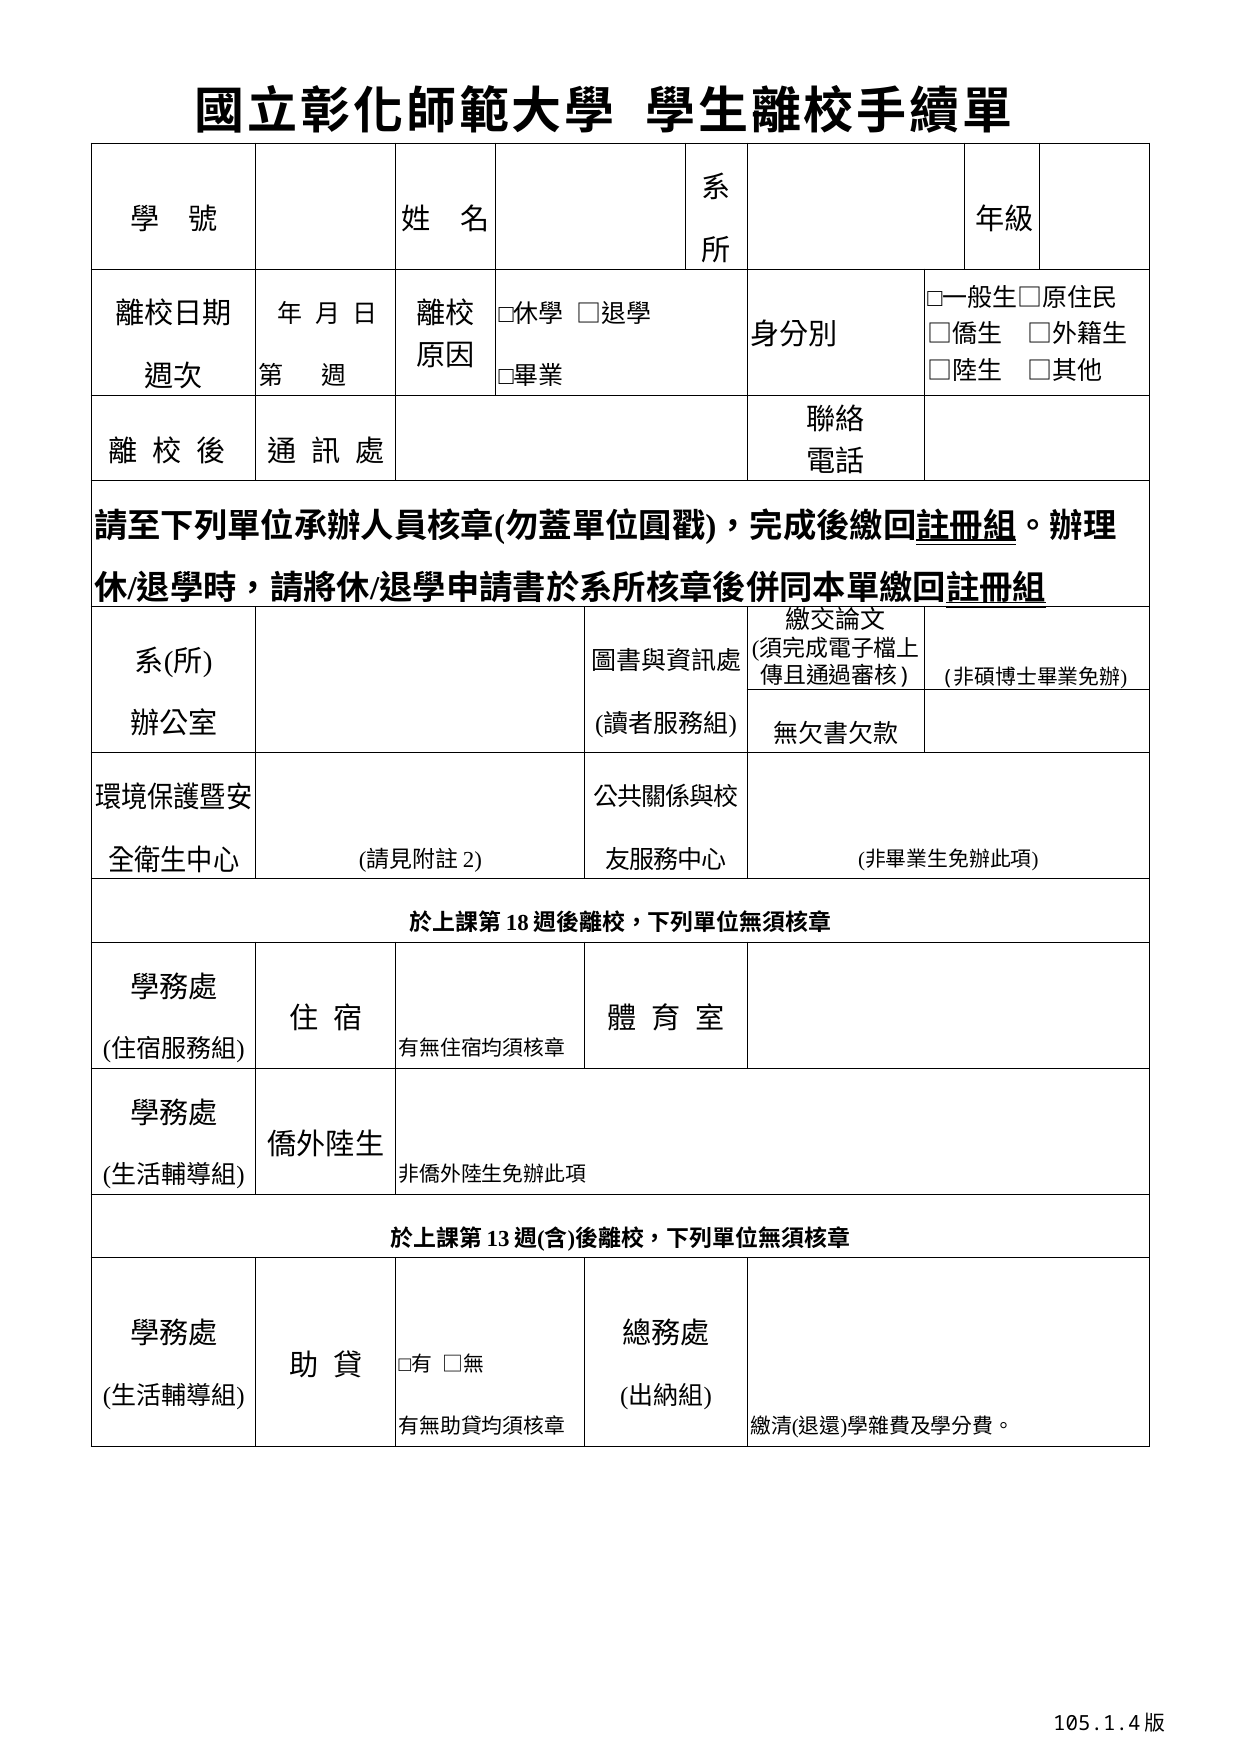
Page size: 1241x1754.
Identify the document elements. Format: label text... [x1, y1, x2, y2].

table_header 年級 [965, 144, 1039, 268]
table_cell 公共關係與校友服務中心 [585, 753, 747, 878]
table_header 學 號 [92, 144, 255, 268]
table_cell (非畢業生免辦此項) [748, 753, 1149, 878]
table_cell 總務處 (出納組) [585, 1258, 747, 1446]
table_cell 繳清(退還)學雜費及學分費。 [748, 1258, 1149, 1446]
table_cell 年 月 日 第 週 [256, 270, 395, 394]
table_cell 聯絡 電話 [748, 396, 924, 480]
table_header [256, 144, 395, 268]
table_cell 無欠書欠款 [748, 690, 924, 752]
table_header [496, 144, 685, 268]
table_cell 離校 原因 [396, 270, 495, 394]
text 國立彰化師範大學 學生離校手續單 [42, 70, 1165, 142]
table_cell [925, 690, 1149, 752]
table_cell □有 □無 有無助貸均須核章 [396, 1258, 584, 1446]
table_cell 於上課第13週(含)後離校，下列單位無須核章 [92, 1195, 1149, 1257]
table_cell 繳交論文 (須完成電子檔上傳且通過審核) [748, 607, 924, 688]
table_cell 請至下列單位承辦人員核章(勿蓋單位圓戳)，完成後繳回註冊組。辦理休/退學時，請將休/退學申請書於系所核章後併同本單繳回註冊組 [92, 481, 1149, 606]
table_cell 有無住宿均須核章 [396, 943, 584, 1068]
table_header 姓 名 [396, 144, 495, 268]
table_cell 環境保護暨安全衛生中心 [92, 753, 255, 878]
table_cell 住 宿 [256, 943, 395, 1068]
table_cell □休學 □退學 □畢業 [496, 270, 747, 394]
table_header [1040, 144, 1149, 268]
table_cell 離校日期 週次 [92, 270, 255, 394]
table_cell 學務處 (住宿服務組) [92, 943, 255, 1068]
table_cell 學務處 (生活輔導組) [92, 1258, 255, 1446]
table_cell 離 校 後 [92, 396, 255, 480]
table_cell 圖書與資訊處 (讀者服務組) [585, 607, 747, 752]
table_cell [256, 607, 584, 752]
table_cell 體 育 室 [585, 943, 747, 1068]
table_cell 非僑外陸生免辦此項 [396, 1069, 1149, 1194]
table_cell (請見附註2) [256, 753, 584, 878]
table_cell (非碩博士畢業免辦) [925, 607, 1149, 688]
table_cell 僑外陸生 [256, 1069, 395, 1194]
table_cell 於上課第18週後離校，下列單位無須核章 [92, 879, 1149, 942]
table_cell 身分別 [748, 270, 924, 394]
table_header [748, 144, 964, 268]
table_cell 助 貸 [256, 1258, 395, 1446]
table_cell 系(所) 辦公室 [92, 607, 255, 752]
table_header 系所 [686, 144, 747, 268]
table_cell 學務處 (生活輔導組) [92, 1069, 255, 1194]
table_cell [396, 396, 747, 480]
table_cell □一般生□原住民 □僑生 □外籍生 □陸生 □其他 [925, 270, 1149, 394]
table_cell [748, 943, 1149, 1068]
table_cell 通 訊 處 [256, 396, 395, 480]
table_cell [925, 396, 1149, 480]
